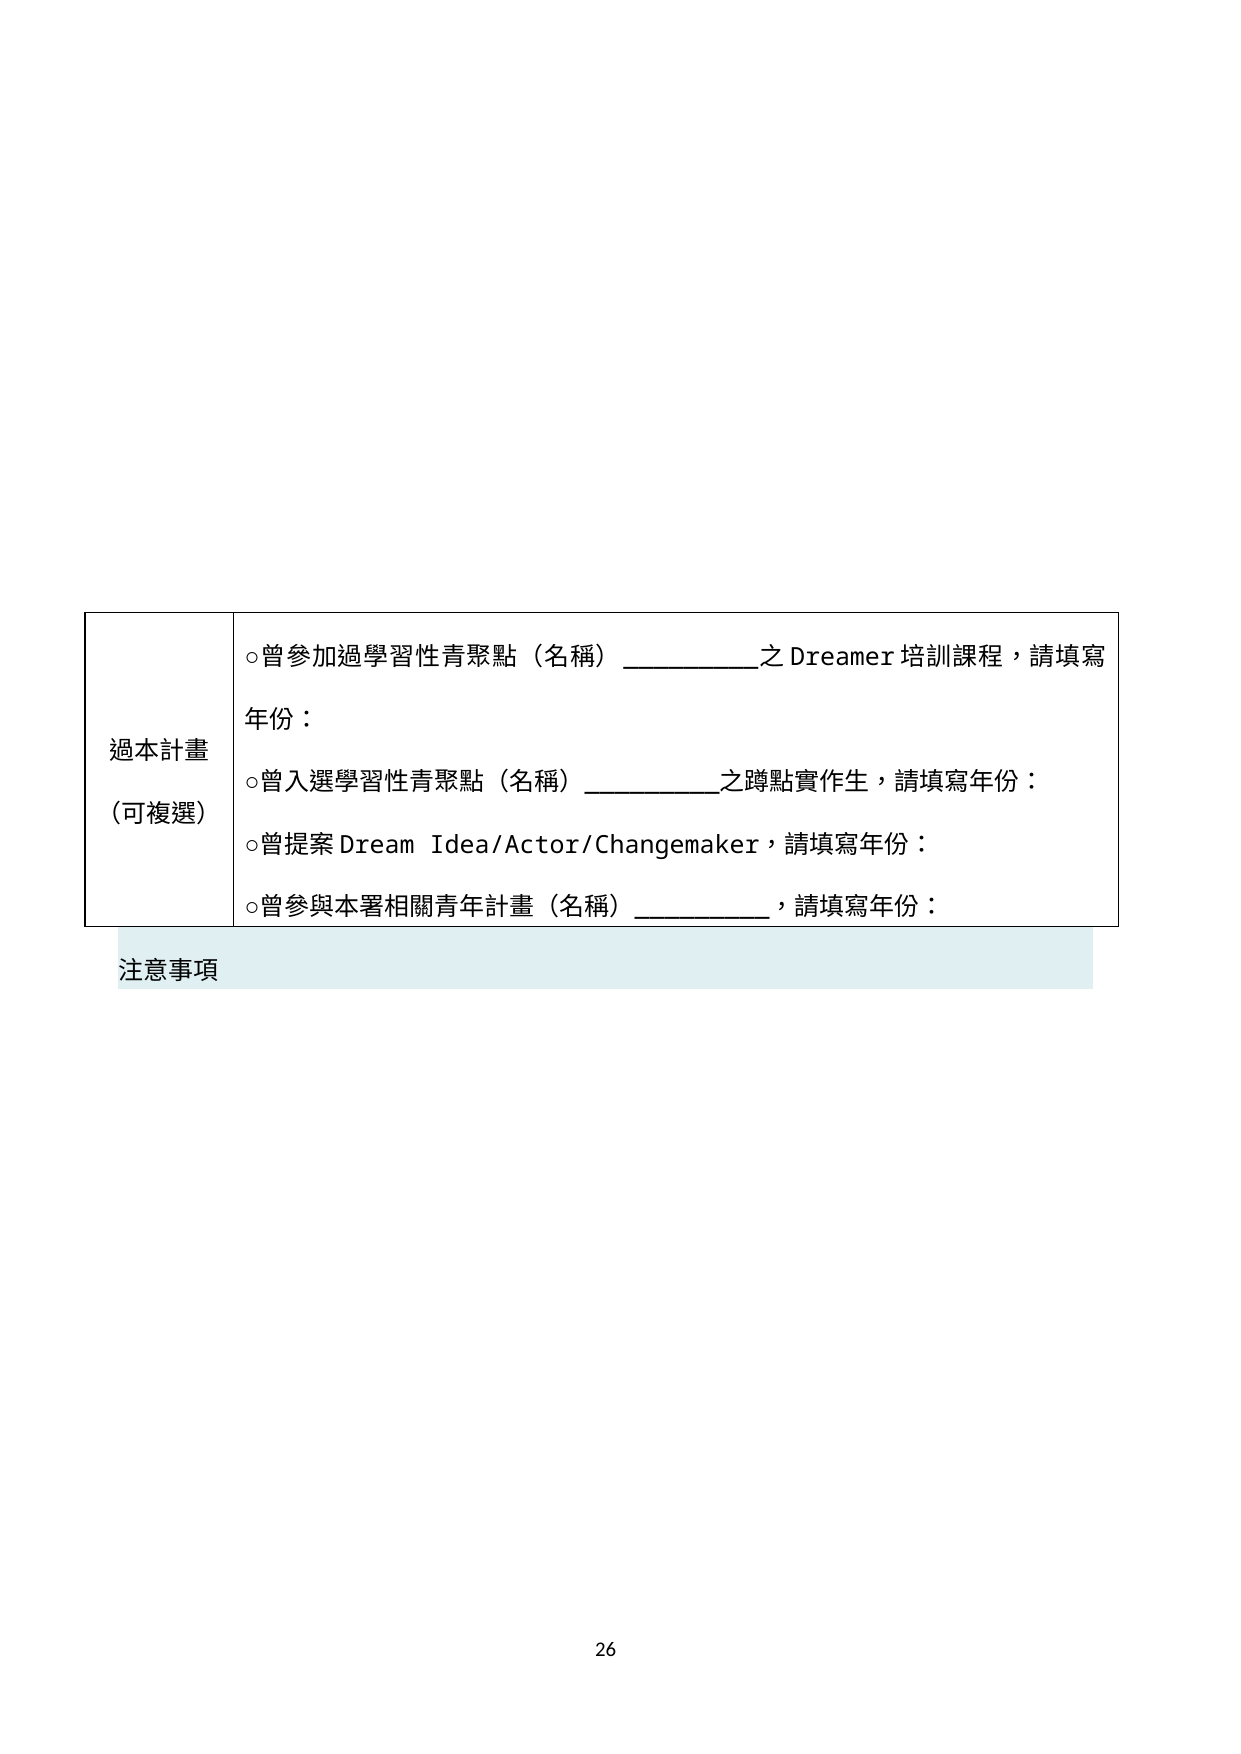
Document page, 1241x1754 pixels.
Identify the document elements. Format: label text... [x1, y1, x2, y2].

subtitle 注意事項 [118, 927, 1093, 989]
table_cell 過本計畫（可複選） [86, 613, 233, 926]
table_cell ○曾參加過學習性青聚點（名稱）_________之Dreamer培訓課程，請填寫年份： ○曾入選學習性青聚點（名稱）_________之蹲點實作生，請填寫年份： ○曾提案Dream Idea/Actor/Changemaker，請填寫年份： ○曾參與本署相關青年計畫（名稱）_________，請填寫年份： [234, 613, 1118, 926]
